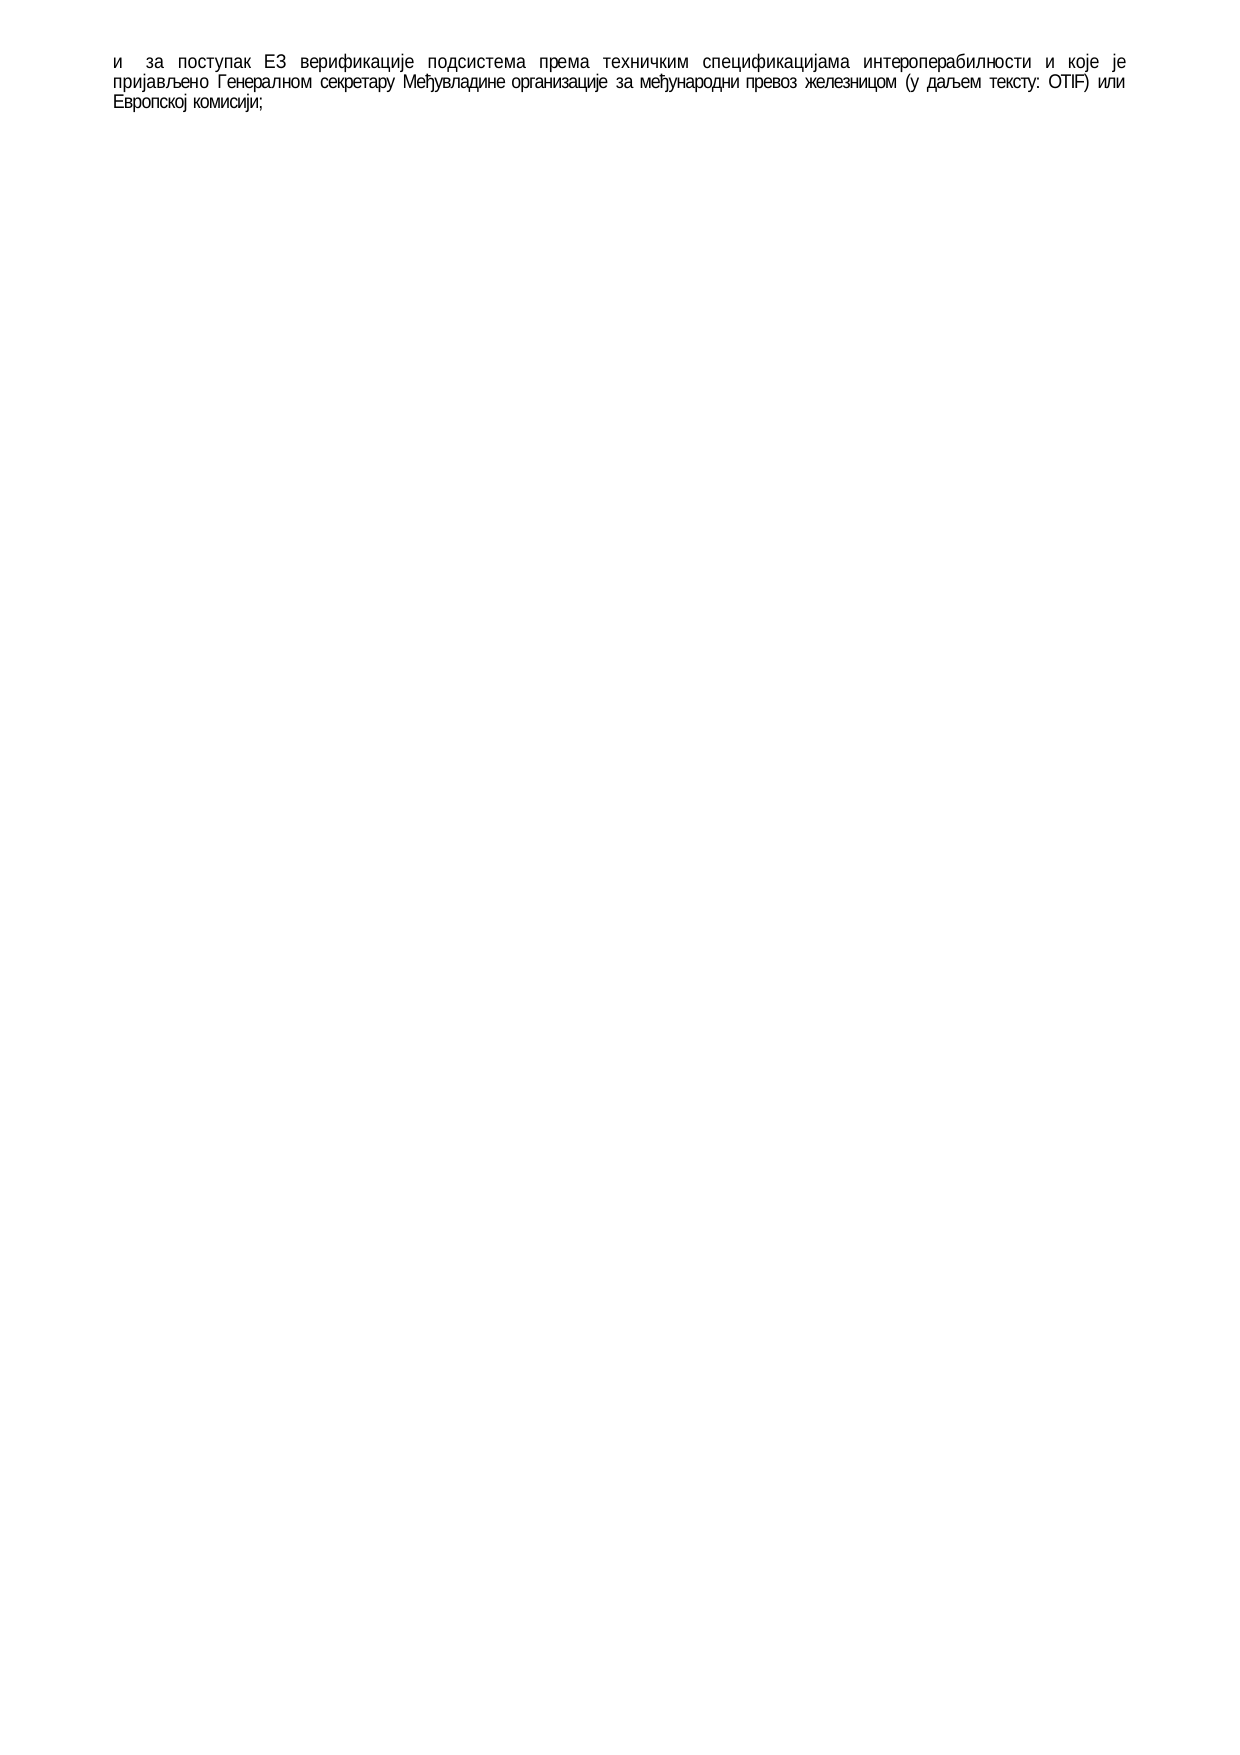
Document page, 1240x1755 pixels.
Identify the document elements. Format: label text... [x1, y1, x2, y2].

list и за поступак ЕЗ верификације подсистема према техничким спецификацијама интероперабилности и које је пријављено Генералном секретару Међувладине организације за међународни превоз железницом (у даљем тексту: OTIF) или Европској комисији; [102, 52, 1127, 112]
